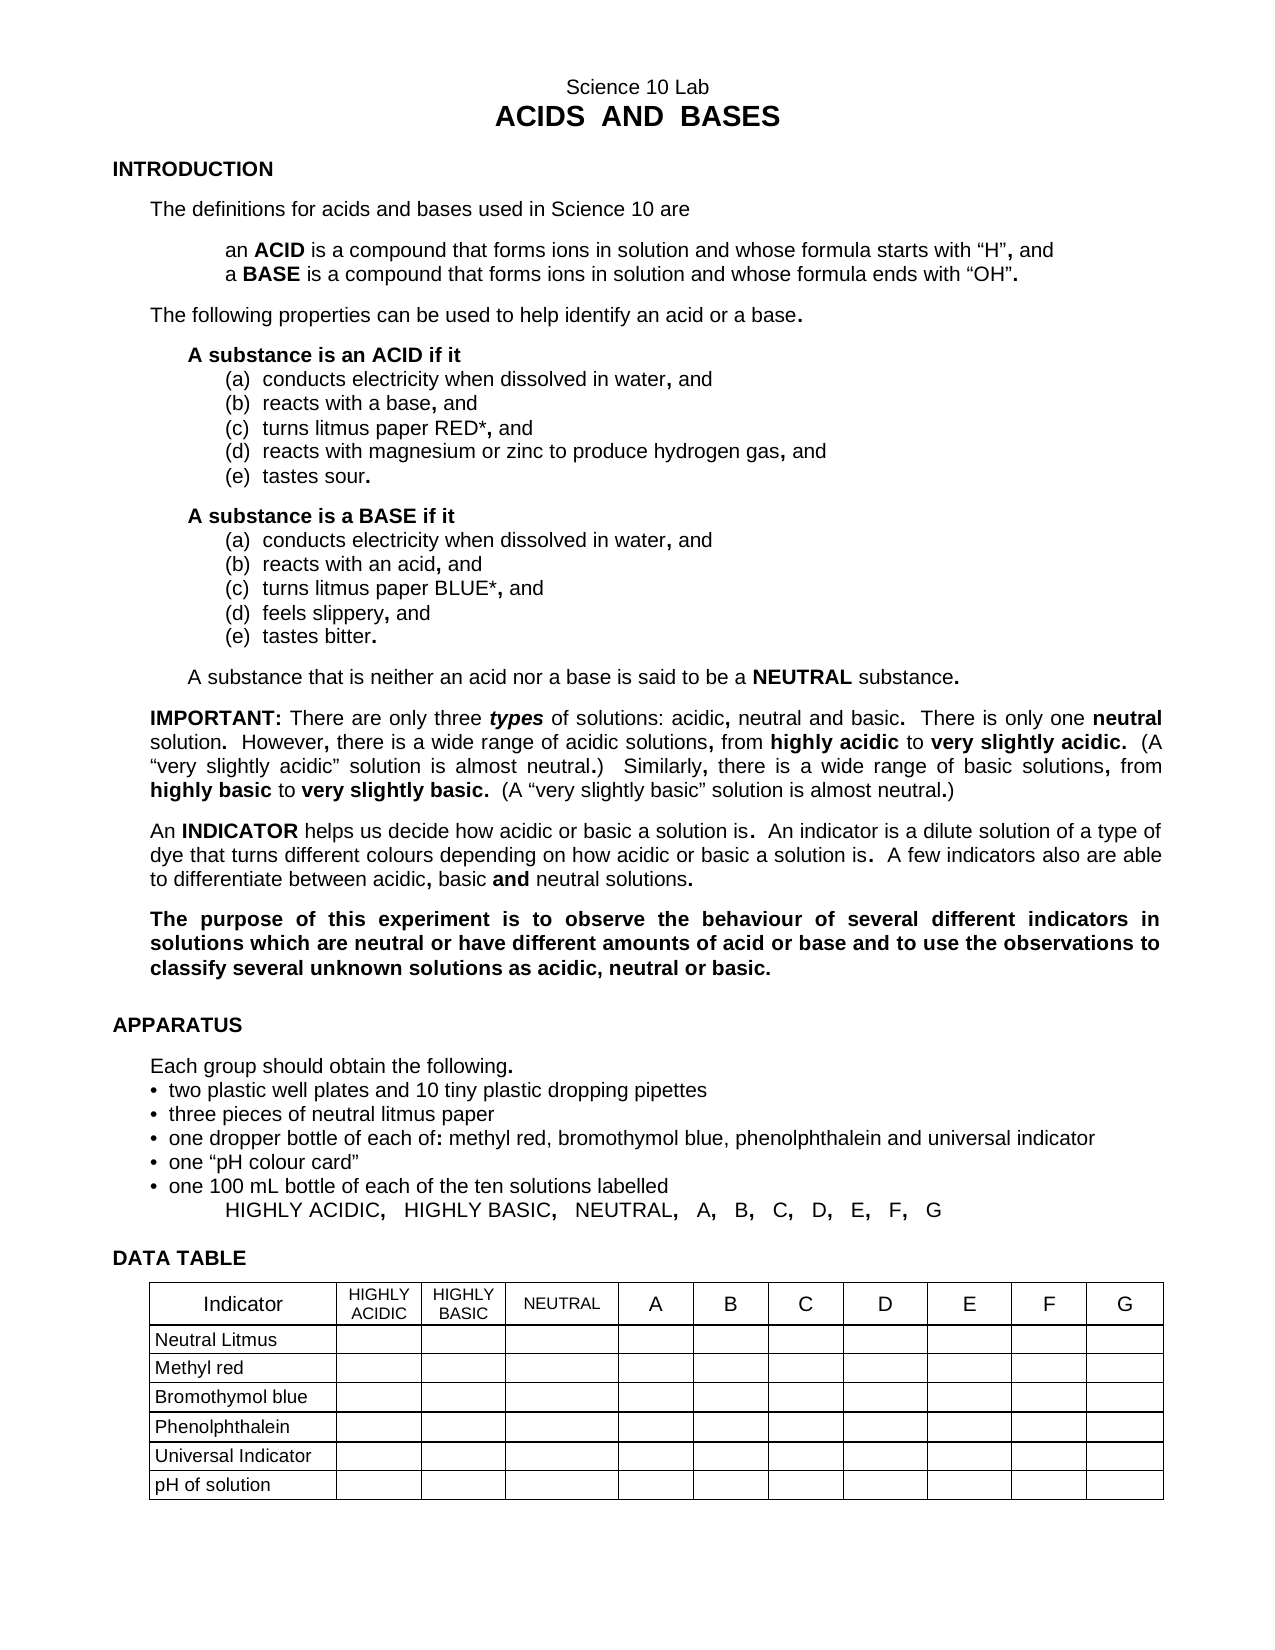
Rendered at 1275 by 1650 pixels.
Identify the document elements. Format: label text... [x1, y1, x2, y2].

table_cell [1012, 1326, 1086, 1353]
table_cell [928, 1354, 1011, 1382]
text (b) reacts with a base, and [112, 391, 1162, 415]
table_cell [619, 1354, 693, 1382]
table_cell Phenolphthalein [150, 1413, 336, 1441]
table_cell [422, 1443, 505, 1470]
table_cell [506, 1354, 618, 1382]
table_cell [1012, 1413, 1086, 1441]
table_cell [619, 1443, 693, 1470]
text IMPORTANT: There are only three types of solutions: acidic, neutral and basic. There is only one neutral solution. However, there is a wide range of acidic solutions, from highly acidic to very slightly acidic. (A “very slightly acidic” solution is almost neutral.) Similarly, there is a wide range of basic solutions, from highly basic to very slightly basic. (A “very slightly basic” solution is almost neutral.) [150, 706, 1162, 802]
table_cell [844, 1326, 927, 1353]
table_cell [1087, 1471, 1163, 1499]
table_cell [928, 1471, 1011, 1499]
table_cell [506, 1383, 618, 1411]
text Science 10 Lab [112, 75, 1162, 99]
table_cell [694, 1326, 768, 1353]
table_cell [928, 1383, 1011, 1411]
text (e) tastes sour. [112, 463, 1162, 488]
table_cell [1012, 1383, 1086, 1411]
table_cell [694, 1354, 768, 1382]
table_cell [844, 1383, 927, 1411]
table_cell [422, 1326, 505, 1353]
table_cell [1087, 1443, 1163, 1470]
table_cell [928, 1326, 1011, 1353]
table_header C [769, 1283, 843, 1324]
text • one “pH colour card” [112, 1150, 1162, 1174]
text Each group should obtain the following. [112, 1054, 1162, 1078]
text an ACID is a compound that forms ions in solution and whose formula starts with “H”, and [112, 238, 1162, 262]
table_header A [619, 1283, 693, 1324]
text (d) feels slippery, and [112, 600, 1162, 624]
text • two plastic well plates and 10 tiny plastic dropping pipettes [112, 1078, 1162, 1102]
text (b) reacts with an acid, and [112, 552, 1162, 576]
table_cell [1087, 1383, 1163, 1411]
table_cell [422, 1413, 505, 1441]
table_cell Universal Indicator [150, 1443, 336, 1470]
text (e) tastes bitter. [112, 624, 1162, 648]
table_header B [694, 1283, 768, 1324]
table_cell [928, 1413, 1011, 1441]
table_cell Methyl red [150, 1354, 336, 1382]
text (a) conducts electricity when dissolved in water, and [112, 367, 1162, 391]
text (a) conducts electricity when dissolved in water, and [112, 528, 1162, 552]
text A substance is an ACID if it [112, 343, 1162, 367]
text APPARATUS [112, 1013, 1162, 1037]
table_cell [337, 1471, 421, 1499]
table_header E [928, 1283, 1011, 1324]
table_cell [619, 1413, 693, 1441]
text A substance that is neither an acid nor a base is said to be a NEUTRAL substance. [112, 665, 1162, 689]
text The following properties can be used to help identify an acid or a base. [112, 303, 1162, 327]
table_cell [769, 1326, 843, 1353]
table_header NEUTRAL [506, 1283, 618, 1324]
subtitle INTRODUCTION [112, 157, 1162, 181]
table_cell [619, 1326, 693, 1353]
table_cell [1012, 1471, 1086, 1499]
table_cell [1087, 1413, 1163, 1441]
table_cell [694, 1383, 768, 1411]
table_cell Neutral Litmus [150, 1326, 336, 1353]
text • three pieces of neutral litmus paper [112, 1102, 1162, 1126]
text (d) reacts with magnesium or zinc to produce hydrogen gas, and [112, 439, 1162, 463]
table_cell [769, 1354, 843, 1382]
text An INDICATOR helps us decide how acidic or basic a solution is. An indicator is a dilute solution of a type of dye that turns different colours depending on how acidic or basic a solution is. A few indicators also are able to differentiate between acidic, basic and neutral solutions. [150, 818, 1162, 891]
table_cell [1012, 1354, 1086, 1382]
table_cell [422, 1383, 505, 1411]
table_cell [422, 1354, 505, 1382]
table_cell [769, 1443, 843, 1470]
table_cell [769, 1383, 843, 1411]
text ACIDS AND BASES [112, 99, 1162, 133]
table_header HIGHLY ACIDIC [337, 1283, 421, 1324]
table_cell [844, 1471, 927, 1499]
table_cell [844, 1443, 927, 1470]
table_cell [844, 1413, 927, 1441]
table_cell [1087, 1326, 1163, 1353]
table_header G [1087, 1283, 1163, 1324]
table_cell [506, 1443, 618, 1470]
text (c) turns litmus paper BLUE*, and [112, 576, 1162, 600]
text a BASE is a compound that forms ions in solution and whose formula ends with “OH”. [112, 262, 1162, 286]
table_cell pH of solution [150, 1471, 336, 1499]
table_cell [619, 1383, 693, 1411]
text • one dropper bottle of each of: methyl red, bromothymol blue, phenolphthalein and universal indicator [112, 1126, 1162, 1150]
table_cell [619, 1471, 693, 1499]
text (c) turns litmus paper RED*, and [112, 415, 1162, 439]
table_cell [928, 1443, 1011, 1470]
text The definitions for acids and bases used in Science 10 are [112, 197, 1162, 221]
table_cell [337, 1443, 421, 1470]
table_header D [844, 1283, 927, 1324]
table_cell Bromothymol blue [150, 1383, 336, 1411]
table_cell [1087, 1354, 1163, 1382]
table_cell [694, 1443, 768, 1470]
text The purpose of this experiment is to observe the behaviour of several different indicators in solutions which are neutral or have different amounts of acid or base and to use the observations to classify several unknown solutions as acidic, neutral or basic. [150, 907, 1162, 979]
table_cell [769, 1471, 843, 1499]
table_header Indicator [150, 1283, 336, 1324]
table_header F [1012, 1283, 1086, 1324]
text A substance is a BASE if it [112, 504, 1162, 528]
text DATA TABLE [112, 1246, 1162, 1270]
table_cell [422, 1471, 505, 1499]
table_cell [337, 1326, 421, 1353]
table_cell [769, 1413, 843, 1441]
table_cell [694, 1413, 768, 1441]
table_cell [337, 1413, 421, 1441]
table_cell [506, 1326, 618, 1353]
text • one 100 mL bottle of each of the ten solutions labelled [112, 1174, 1162, 1198]
table_cell [506, 1471, 618, 1499]
table_cell [506, 1413, 618, 1441]
table_cell [337, 1354, 421, 1382]
table_cell [844, 1354, 927, 1382]
table_cell [1012, 1443, 1086, 1470]
table_cell [694, 1471, 768, 1499]
text HIGHLY ACIDIC, HIGHLY BASIC, NEUTRAL, A, B, C, D, E, F, G [112, 1198, 1162, 1222]
table_cell [337, 1383, 421, 1411]
table_header HIGHLY BASIC [422, 1283, 505, 1324]
